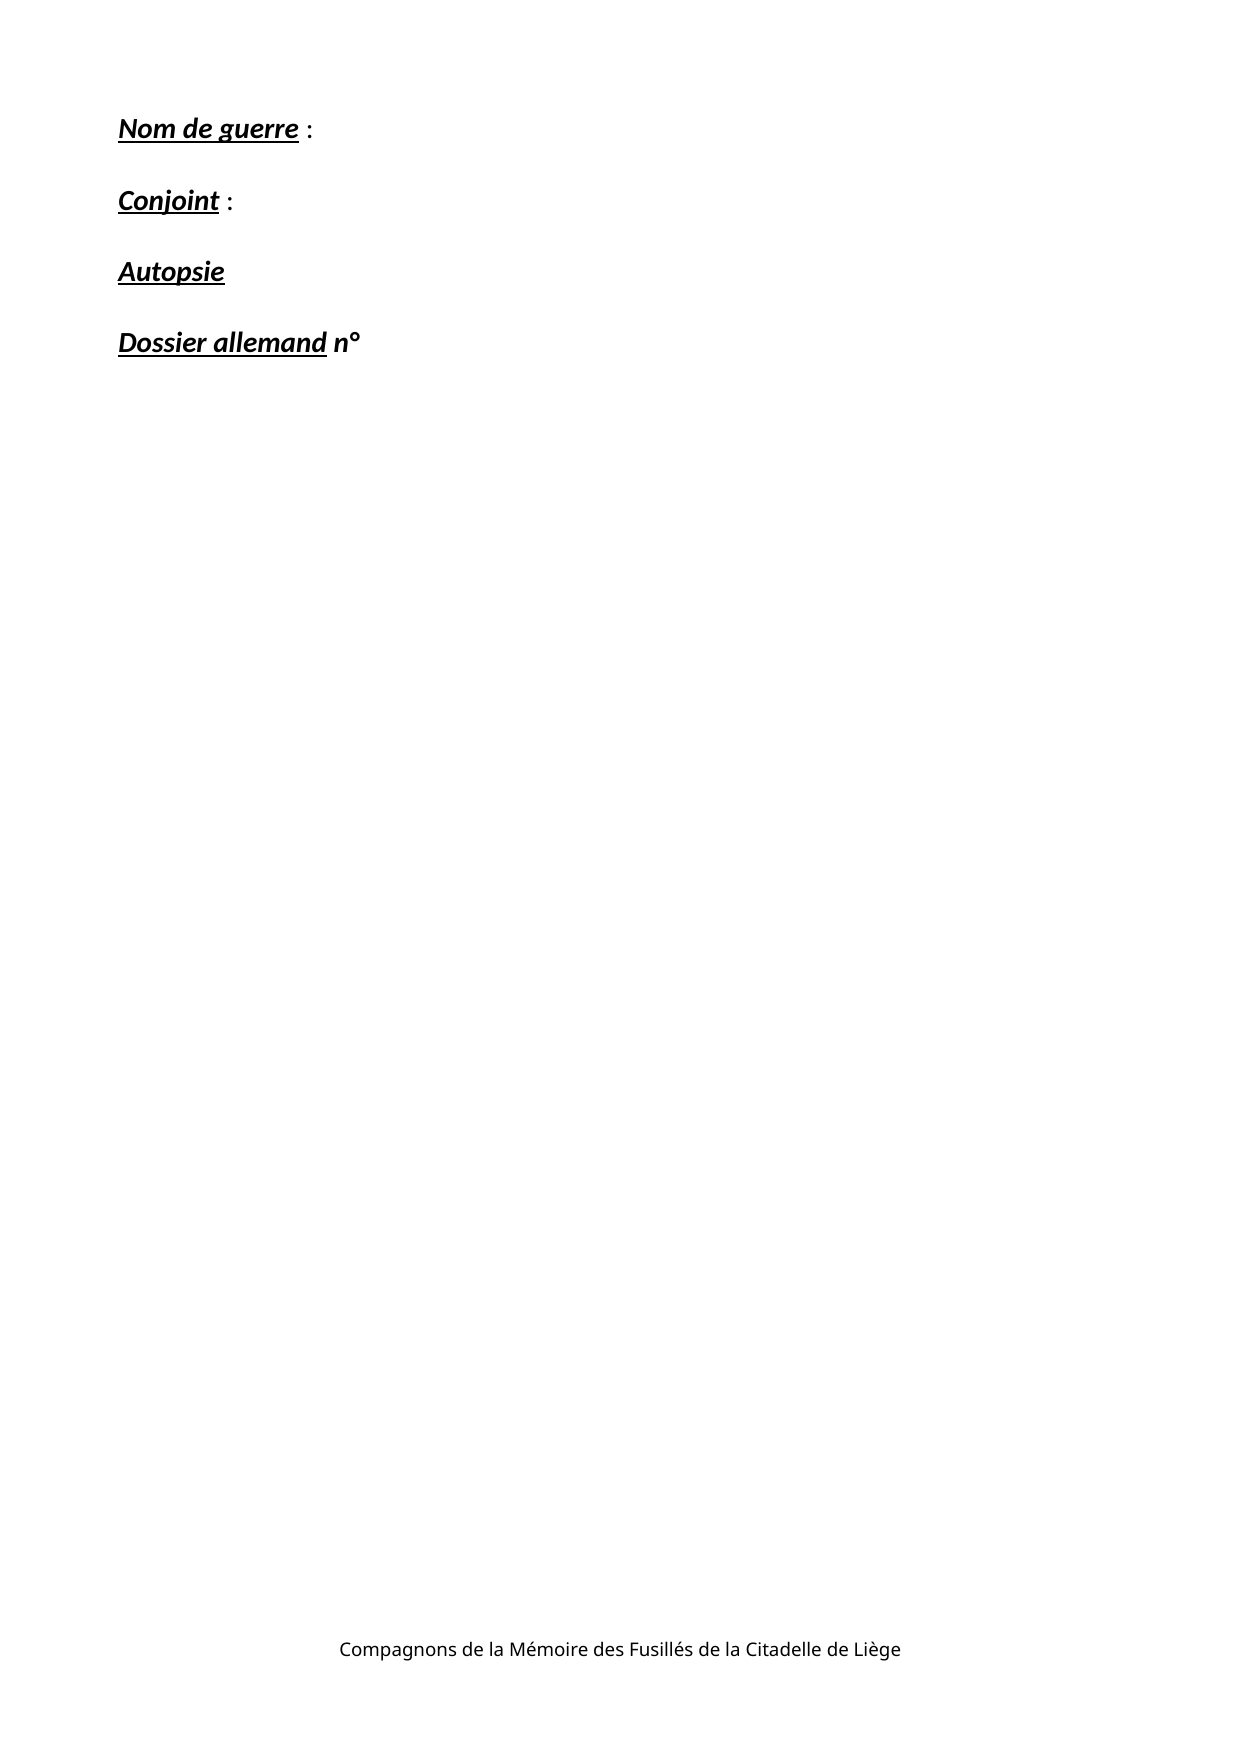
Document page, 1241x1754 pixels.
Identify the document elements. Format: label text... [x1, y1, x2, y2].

text Autopsie [118, 253, 1122, 289]
text Conjoint : [118, 182, 1122, 217]
text Dossier allemand n° [118, 324, 1122, 360]
text Nom de guerre : [118, 111, 1122, 146]
